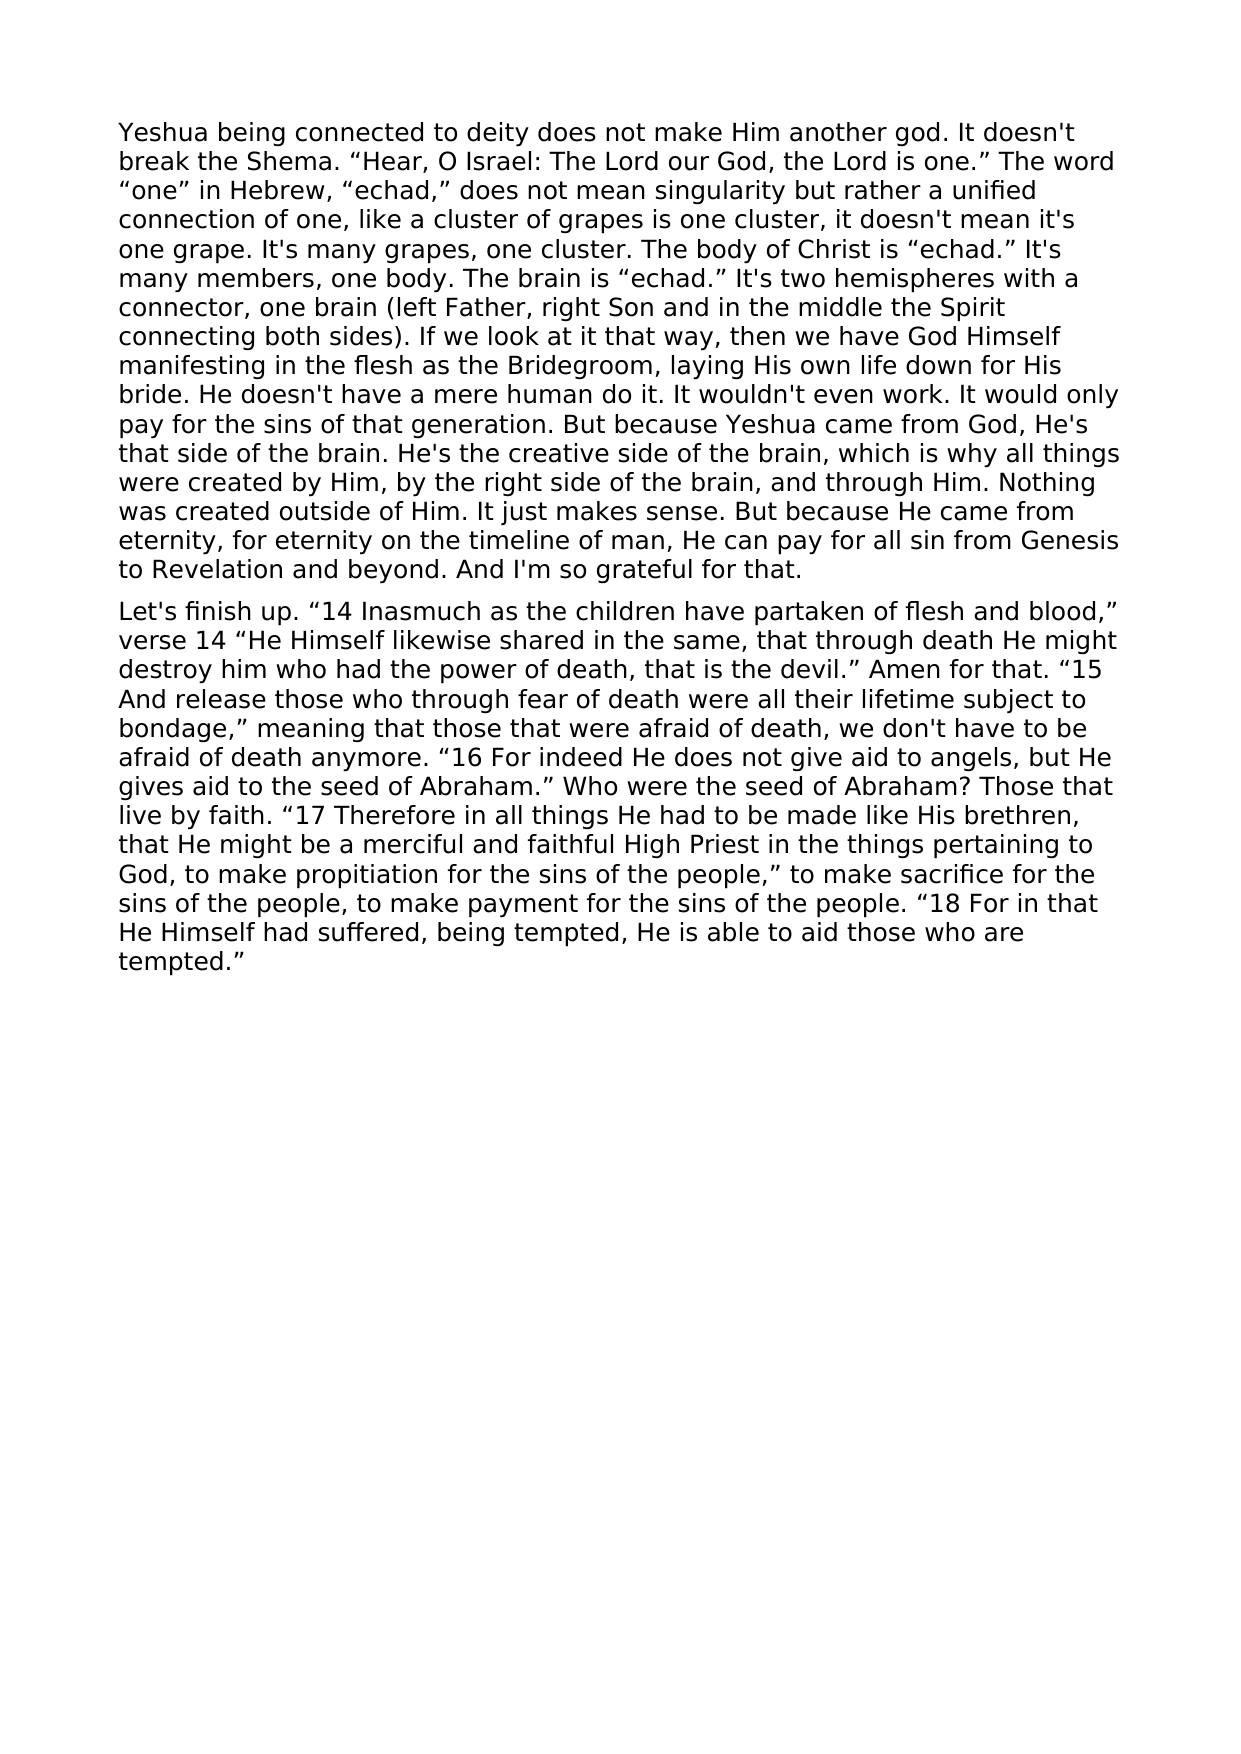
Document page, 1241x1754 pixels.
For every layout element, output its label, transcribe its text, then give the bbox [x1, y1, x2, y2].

text Let's finish up. “14 Inasmuch as the children have partaken of flesh and blood,” verse 14 “He Himself likewise shared in the same, that through death He might destroy him who had the power of death, that is the devil.” Amen for that. “15 And release those who through fear of death were all their lifetime subject to bondage,” meaning that those that were afraid of death, we don't have to be afraid of death anymore. “16 For indeed He does not give aid to angels, but He gives aid to the seed of Abraham.” Who were the seed of Abraham? Those that live by faith. “17 Therefore in all things He had to be made like His brethren, that He might be a merciful and faithful High Priest in the things pertaining to God, to make propitiation for the sins of the people,” to make sacrifice for the sins of the people, to make payment for the sins of the people. “18 For in that He Himself had suffered, being tempted, He is able to aid those who are tempted.” [118, 597, 1122, 976]
text Yeshua being connected to deity does not make Him another god. It doesn't break the Shema. “Hear, O Israel: The Lord our God, the Lord is one.” The word “one” in Hebrew, “echad,” does not mean singularity but rather a unified connection of one, like a cluster of grapes is one cluster, it doesn't mean it's one grape. It's many grapes, one cluster. The body of Christ is “echad.” It's many members, one body. The brain is “echad.” It's two hemispheres with a connector, one brain (left Father, right Son and in the middle the Spirit connecting both sides). If we look at it that way, then we have God Himself manifesting in the flesh as the Bridegroom, laying His own life down for His bride. He doesn't have a mere human do it. It wouldn't even work. It would only pay for the sins of that generation. But because Yeshua came from God, He's that side of the brain. He's the creative side of the brain, which is why all things were created by Him, by the right side of the brain, and through Him. Nothing was created outside of Him. It just makes sense. But because He came from eternity, for eternity on the timeline of man, He can pay for all sin from Genesis to Revelation and beyond. And I'm so grateful for that. [118, 118, 1122, 585]
